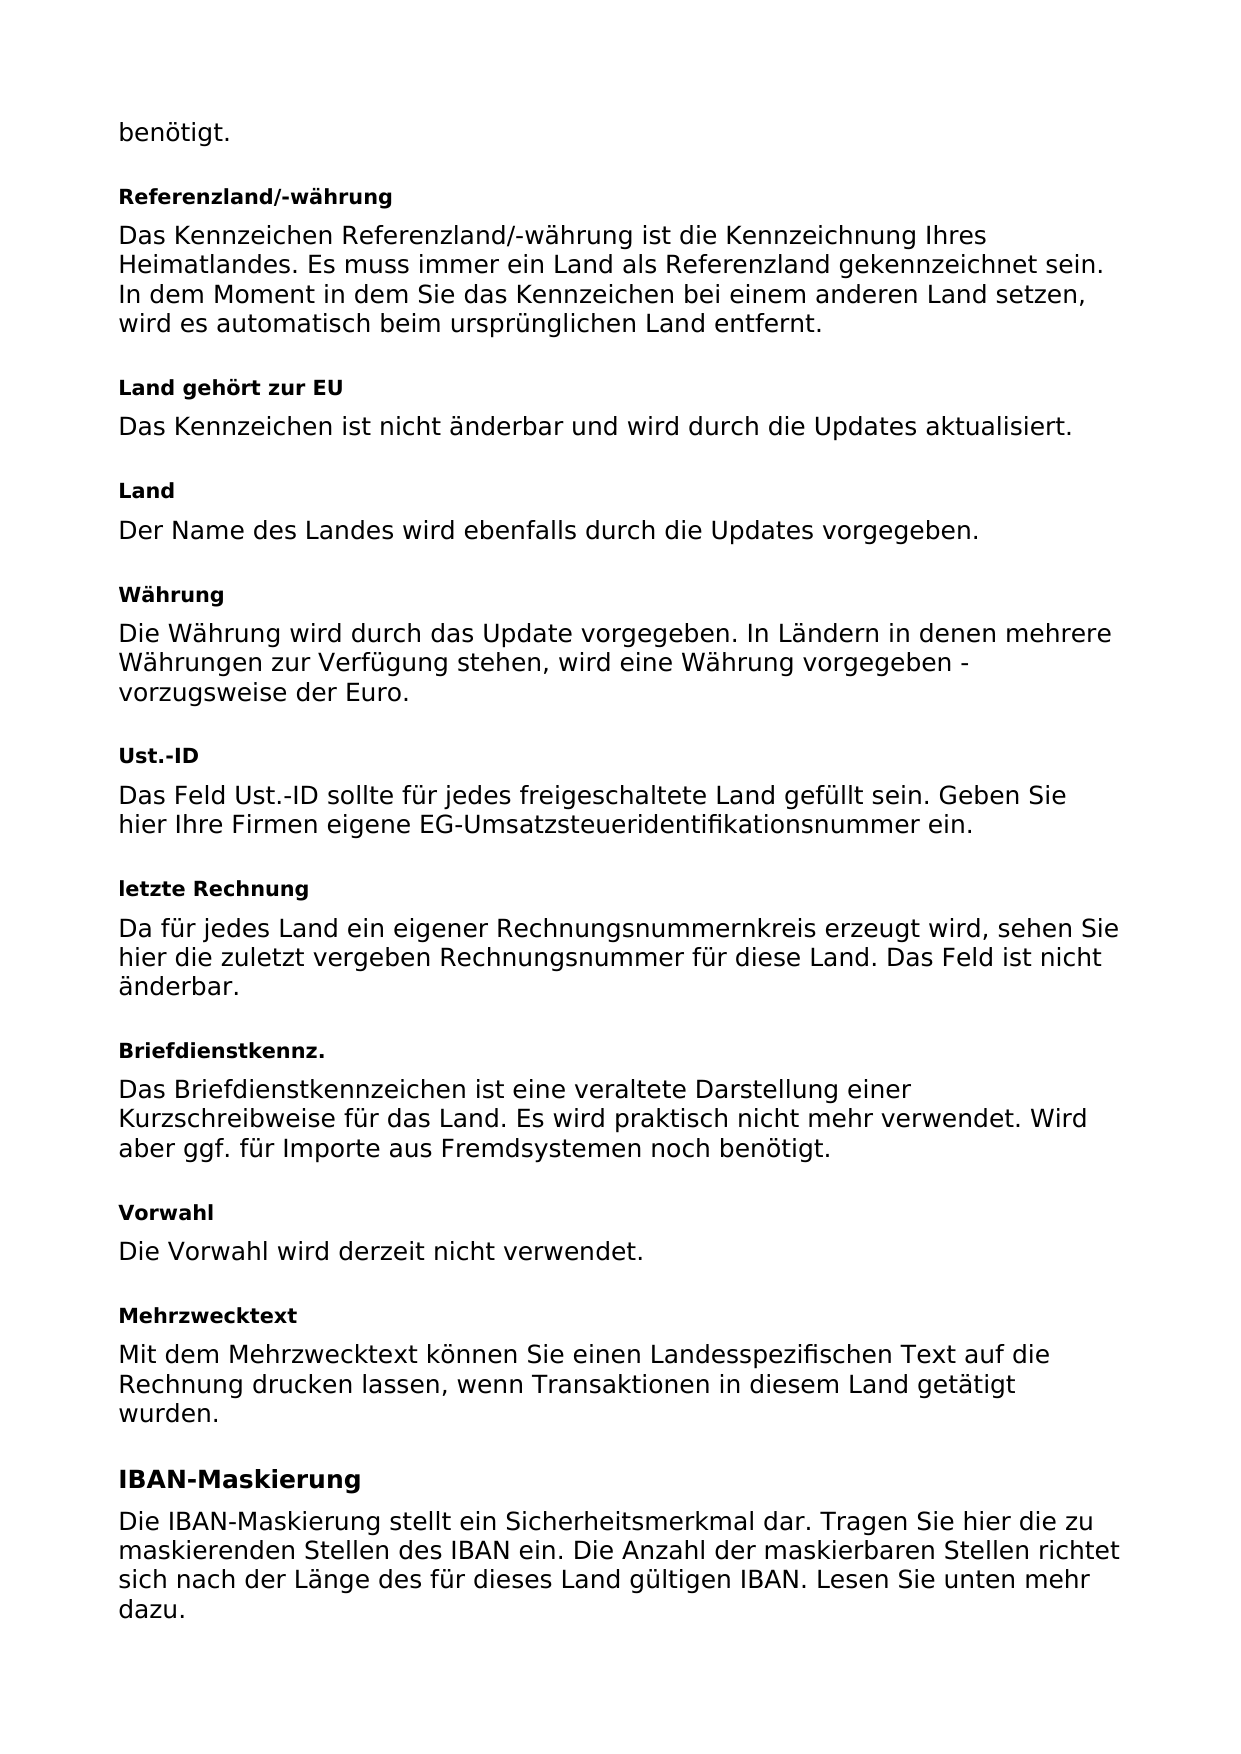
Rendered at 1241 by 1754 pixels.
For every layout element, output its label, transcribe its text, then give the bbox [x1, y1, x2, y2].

subtitle Ust.-ID [118, 744, 1122, 769]
text Das Feld Ust.-ID sollte für jedes freigeschaltete Land gefüllt sein. Geben Sie hier Ihre Firmen eigene EG-Umsatzsteueridentifikationsnummer ein. [118, 781, 1122, 839]
text Die Vorwahl wird derzeit nicht verwendet. [118, 1237, 1122, 1266]
text Der Name des Landes wird ebenfalls durch die Updates vorgegeben. [118, 516, 1122, 545]
text Das Kennzeichen ist nicht änderbar und wird durch die Updates aktualisiert. [118, 412, 1122, 442]
text Mit dem Mehrzwecktext können Sie einen Landesspezifischen Text auf die Rechnung drucken lassen, wenn Transaktionen in diesem Land getätigt wurden. [118, 1341, 1122, 1428]
text benötigt. [118, 118, 1122, 147]
text Das Kennzeichen Referenzland/-währung ist die Kennzeichnung Ihres Heimatlandes. Es muss immer ein Land als Referenzland gekennzeichnet sein. In dem Moment in dem Sie das Kennzeichen bei einem anderen Land setzen, wird es automatisch beim ursprünglichen Land entfernt. [118, 222, 1122, 338]
subtitle Briefdienstkennz. [118, 1039, 1122, 1063]
text Die IBAN-Maskierung stellt ein Sicherheitsmerkmal dar. Tragen Sie hier die zu maskierenden Stellen des IBAN ein. Die Anzahl der maskierbaren Stellen richtet sich nach der Länge des für dieses Land gültigen IBAN. Lesen Sie unten mehr dazu. [118, 1507, 1122, 1624]
text Da für jedes Land ein eigener Rechnungsnummernkreis erzeugt wird, sehen Sie hier die zuletzt vergeben Rechnungsnummer für diese Land. Das Feld ist nicht änderbar. [118, 914, 1122, 1001]
subtitle Land gehört zur EU [118, 376, 1122, 400]
subtitle Land [118, 479, 1122, 503]
text Das Briefdienstkennzeichen ist eine veraltete Darstellung einer Kurzschreibweise für das Land. Es wird praktisch nicht mehr verwendet. Wird aber ggf. für Importe aus Fremdsystemen noch benötigt. [118, 1076, 1122, 1163]
subtitle Mehrzwecktext [118, 1304, 1122, 1328]
subtitle Referenzland/-währung [118, 185, 1122, 209]
subtitle Vorwahl [118, 1201, 1122, 1225]
subtitle IBAN-Maskierung [118, 1466, 1122, 1495]
text Die Währung wird durch das Update vorgegeben. In Ländern in denen mehrere Währungen zur Verfügung stehen, wird eine Währung vorgegeben - vorzugsweise der Euro. [118, 619, 1122, 707]
subtitle Währung [118, 583, 1122, 607]
subtitle letzte Rechnung [118, 877, 1122, 901]
